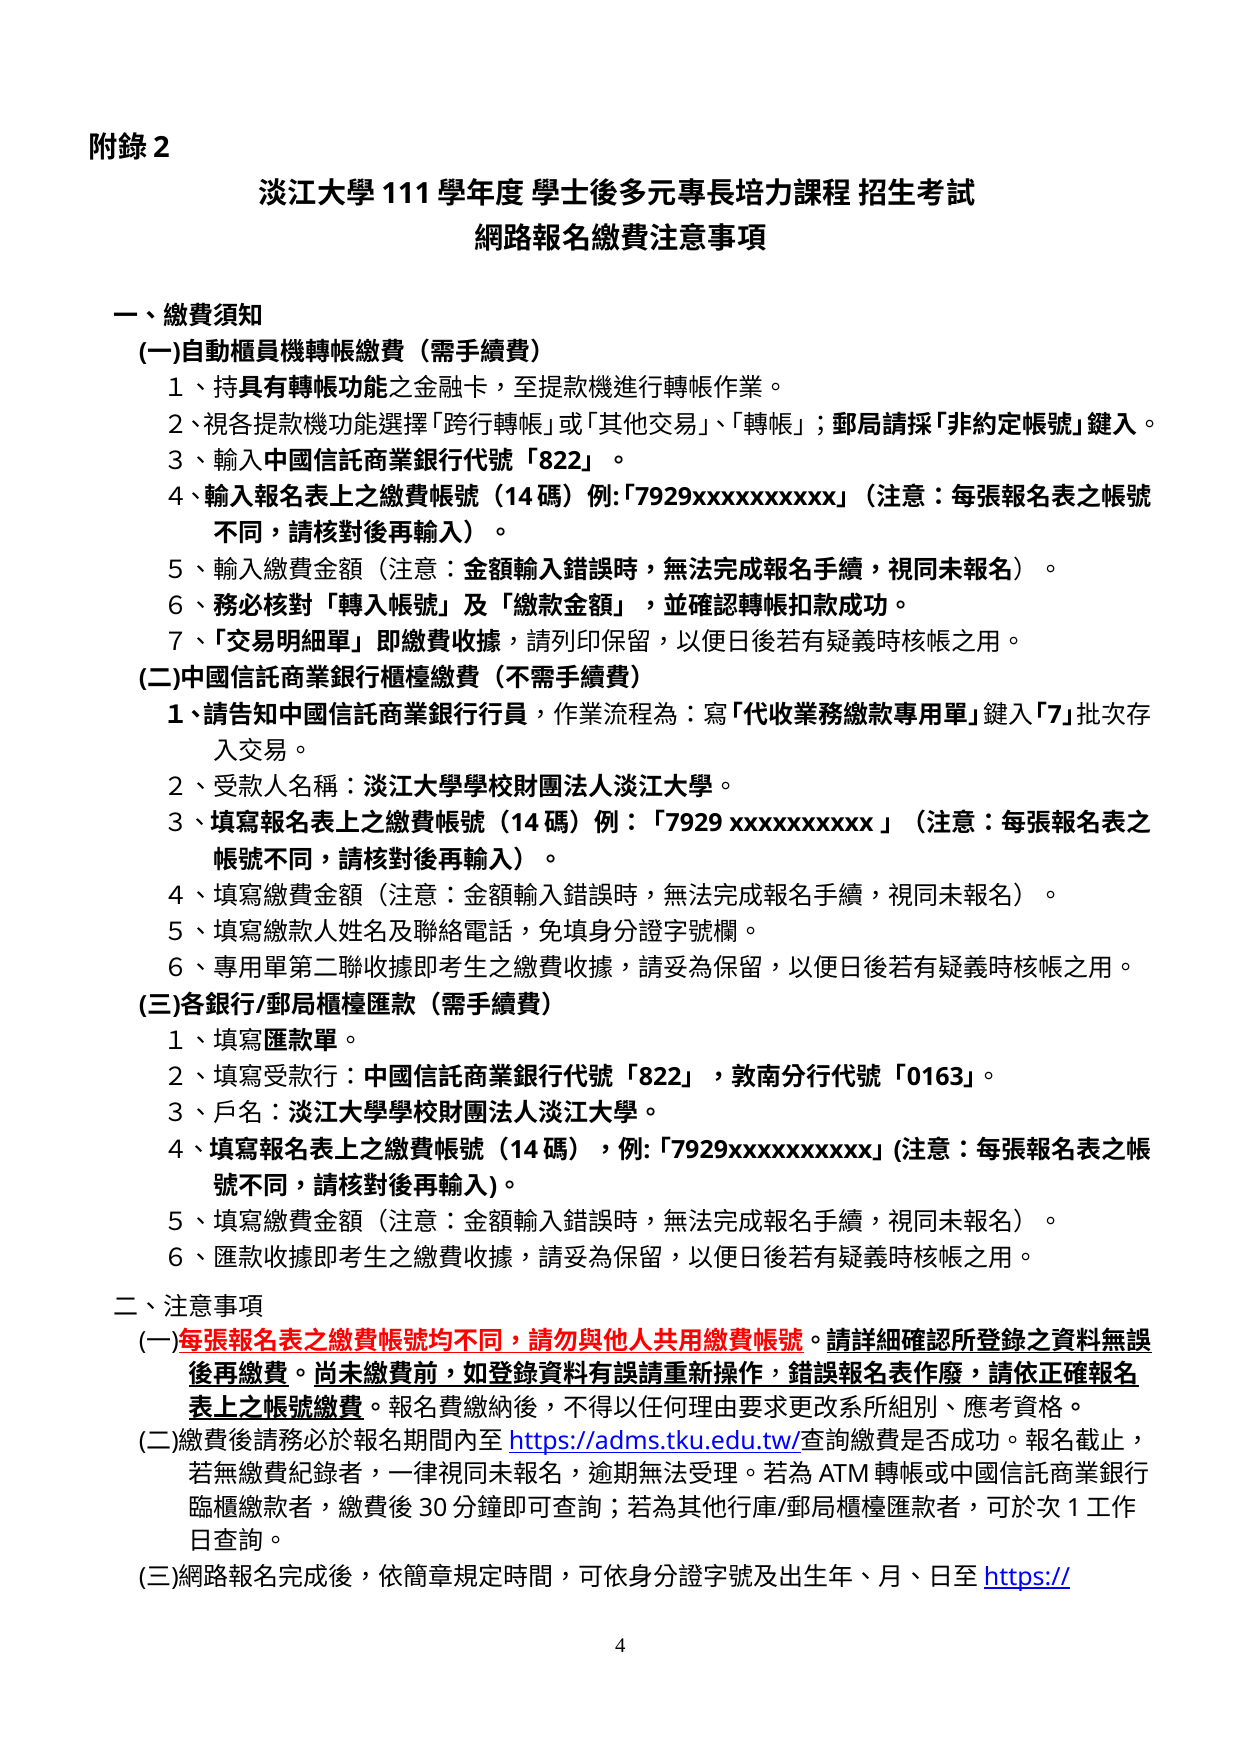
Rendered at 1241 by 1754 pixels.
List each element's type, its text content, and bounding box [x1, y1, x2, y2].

text ７、「交易明細單」即繳費收據，請列印保留，以便日後若有疑義時核帳之用。 [164, 622, 1152, 658]
text (三)各銀行/郵局櫃檯匯款（需手續費） [139, 984, 1152, 1020]
text ５、填寫繳費金額（注意：金額輸入錯誤時，無法完成報名手續，視同未報名）。 [164, 1202, 1152, 1238]
text １、請告知中國信託商業銀行行員，作業流程為：寫「代收業務繳款專用單」鍵入「7」批次存入交易。 [164, 694, 1152, 767]
text ５、填寫繳款人姓名及聯絡電話，免填身分證字號欄。 [164, 912, 1152, 948]
text ３、填寫報名表上之繳費帳號（14碼）例：「7929 xxxxxxxxxx 」（注意：每張報名表之帳號不同，請核對後再輸入）。 [164, 803, 1152, 875]
text ４、填寫報名表上之繳費帳號（14碼），例:「7929xxxxxxxxxx」(注意：每張報名表之帳號不同，請核對後再輸入)。 [164, 1129, 1152, 1202]
text 附錄2 [89, 131, 1152, 164]
text １、填寫匯款單。 [164, 1020, 1152, 1057]
text (二)中國信託商業銀行櫃檯繳費（不需手續費） [139, 658, 1152, 694]
text ３、戶名：淡江大學學校財團法人淡江大學。 [164, 1093, 1152, 1129]
text ６、務必核對「轉入帳號」及「繳款金額」，並確認轉帳扣款成功。 [164, 585, 1152, 622]
text (三)網路報名完成後，依簡章規定時間，可依身分證字號及出生年、月、日至https:// [139, 1556, 1157, 1592]
text １、持具有轉帳功能之金融卡，至提款機進行轉帳作業。 [164, 368, 1152, 404]
text ６、專用單第二聯收據即考生之繳費收據，請妥為保留，以便日後若有疑義時核帳之用。 [164, 948, 1152, 984]
text ３、輸入中國信託商業銀行代號「822」。 [164, 440, 1152, 477]
text 網路報名繳費注意事項 [89, 222, 1152, 256]
text ２、填寫受款行：中國信託商業銀行代號「822」，敦南分行代號「0163」。 [164, 1057, 1152, 1093]
text ２、受款人名稱：淡江大學學校財團法人淡江大學。 [164, 767, 1152, 803]
text ６、匯款收據即考生之繳費收據，請妥為保留，以便日後若有疑義時核帳之用。 [164, 1238, 1152, 1274]
text 一、繳費須知 [114, 295, 1152, 332]
text ４、填寫繳費金額（注意：金額輸入錯誤時，無法完成報名手續，視同未報名）。 [164, 875, 1152, 912]
text ５、輸入繳費金額（注意：金額輸入錯誤時，無法完成報名手續，視同未報名）。 [164, 549, 1152, 585]
text (一)每張報名表之繳費帳號均不同，請勿與他人共用繳費帳號。請詳細確認所登錄之資料無誤後再繳費。尚未繳費前，如登錄資料有誤請重新操作，錯誤報名表作廢，請依正確報名表上之帳號繳費。報名費繳納後，不得以任何理由要求更改系所組別、應考資格。 [139, 1323, 1152, 1423]
text ２、視各提款機功能選擇「跨行轉帳」或「其他交易」、「轉帳」；郵局請採「非約定帳號」鍵入。 [164, 404, 1152, 440]
text ４、輸入報名表上之繳費帳號（14碼）例:「7929xxxxxxxxxx」（注意：每張報名表之帳號不同，請核對後再輸入）。 [164, 477, 1152, 549]
text 淡江大學111學年度 學士後多元專長培力課程 招生考試 [89, 176, 1152, 210]
text 二、注意事項 [114, 1287, 1152, 1323]
text (二)繳費後請務必於報名期間內至https://adms.tku.edu.tw/查詢繳費是否成功。報名截止，若無繳費紀錄者，一律視同未報名，逾期無法受理。若為ATM轉帳或中國信託商業銀行臨櫃繳款者，繳費後30分鐘即可查詢；若為其他行庫/郵局櫃檯匯款者，可於次1工作日查詢。 [139, 1423, 1152, 1556]
text (一)自動櫃員機轉帳繳費（需手續費） [139, 332, 1152, 368]
